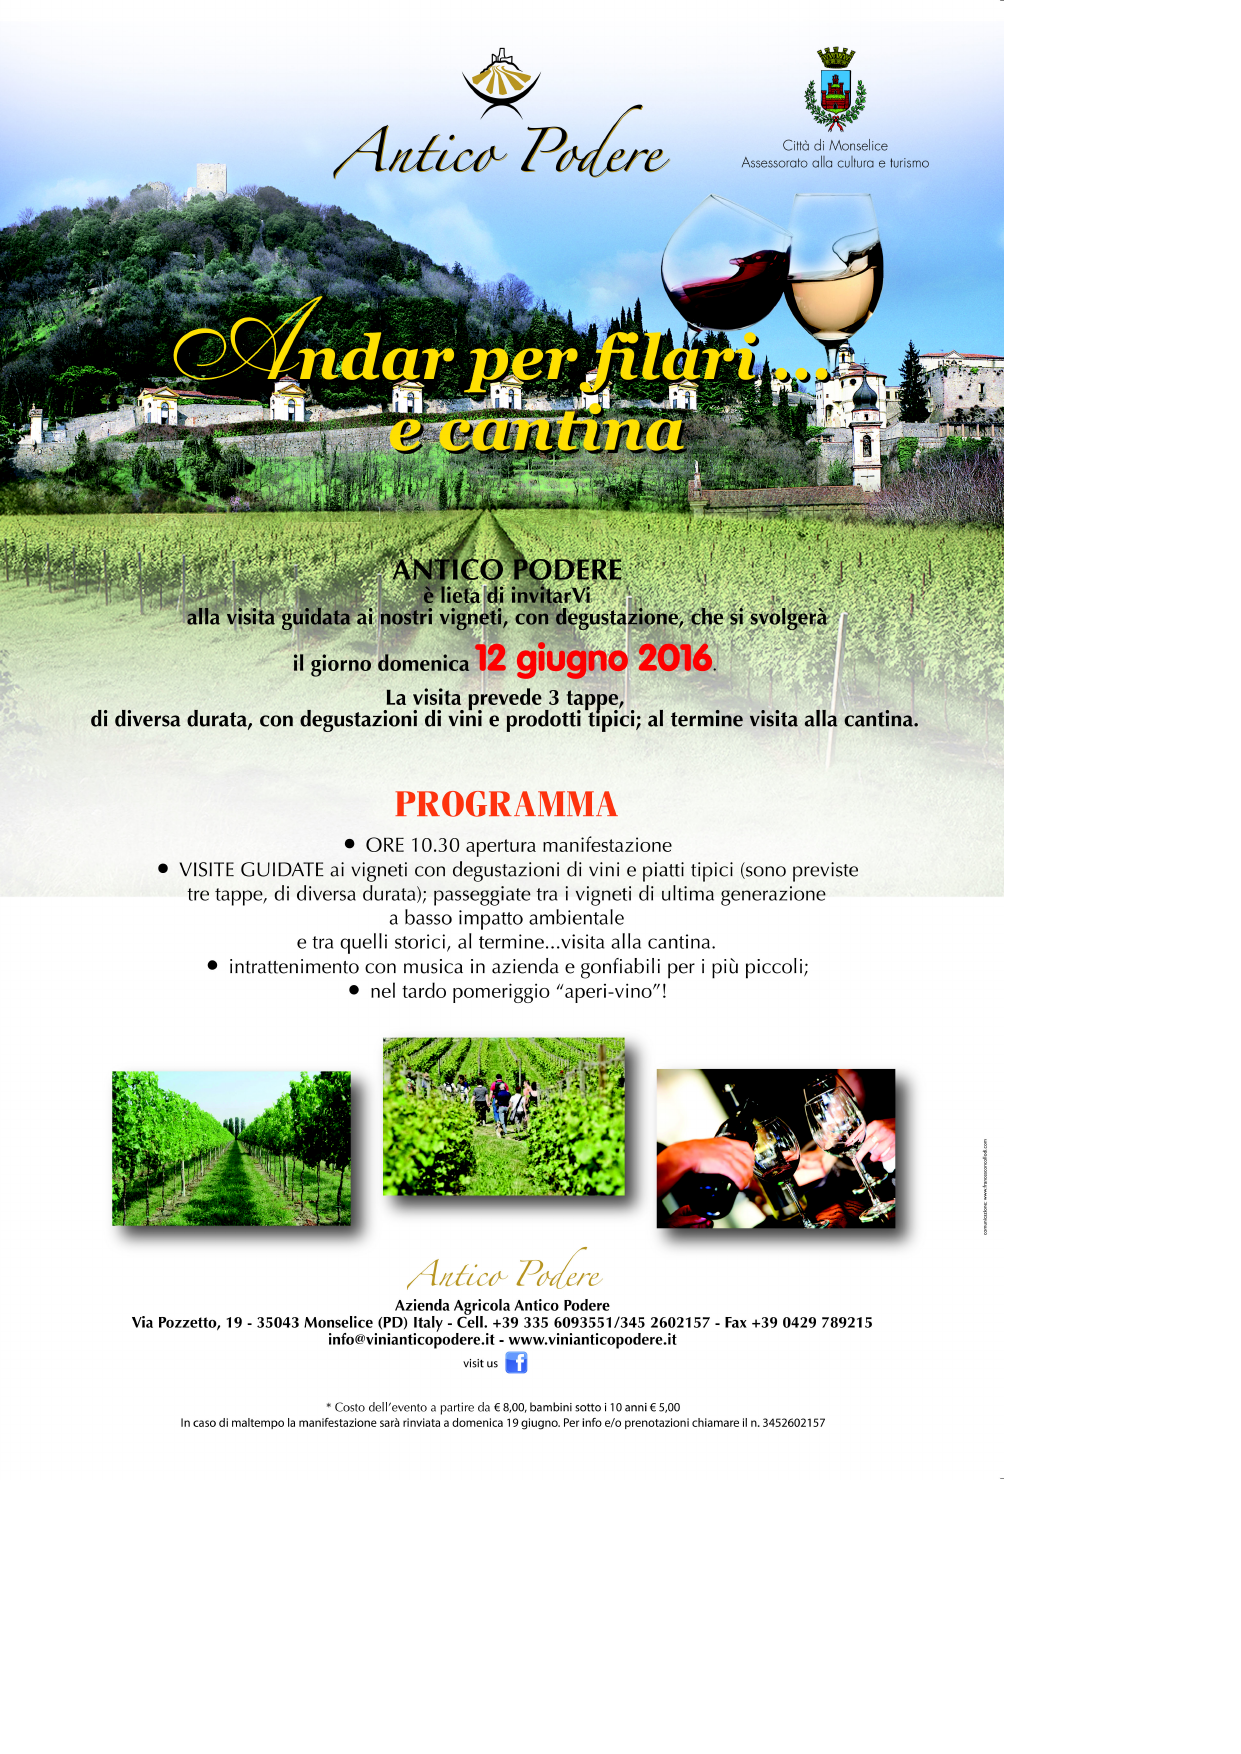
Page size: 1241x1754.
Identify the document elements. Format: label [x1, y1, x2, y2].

picture [0, 0, 1004, 1480]
